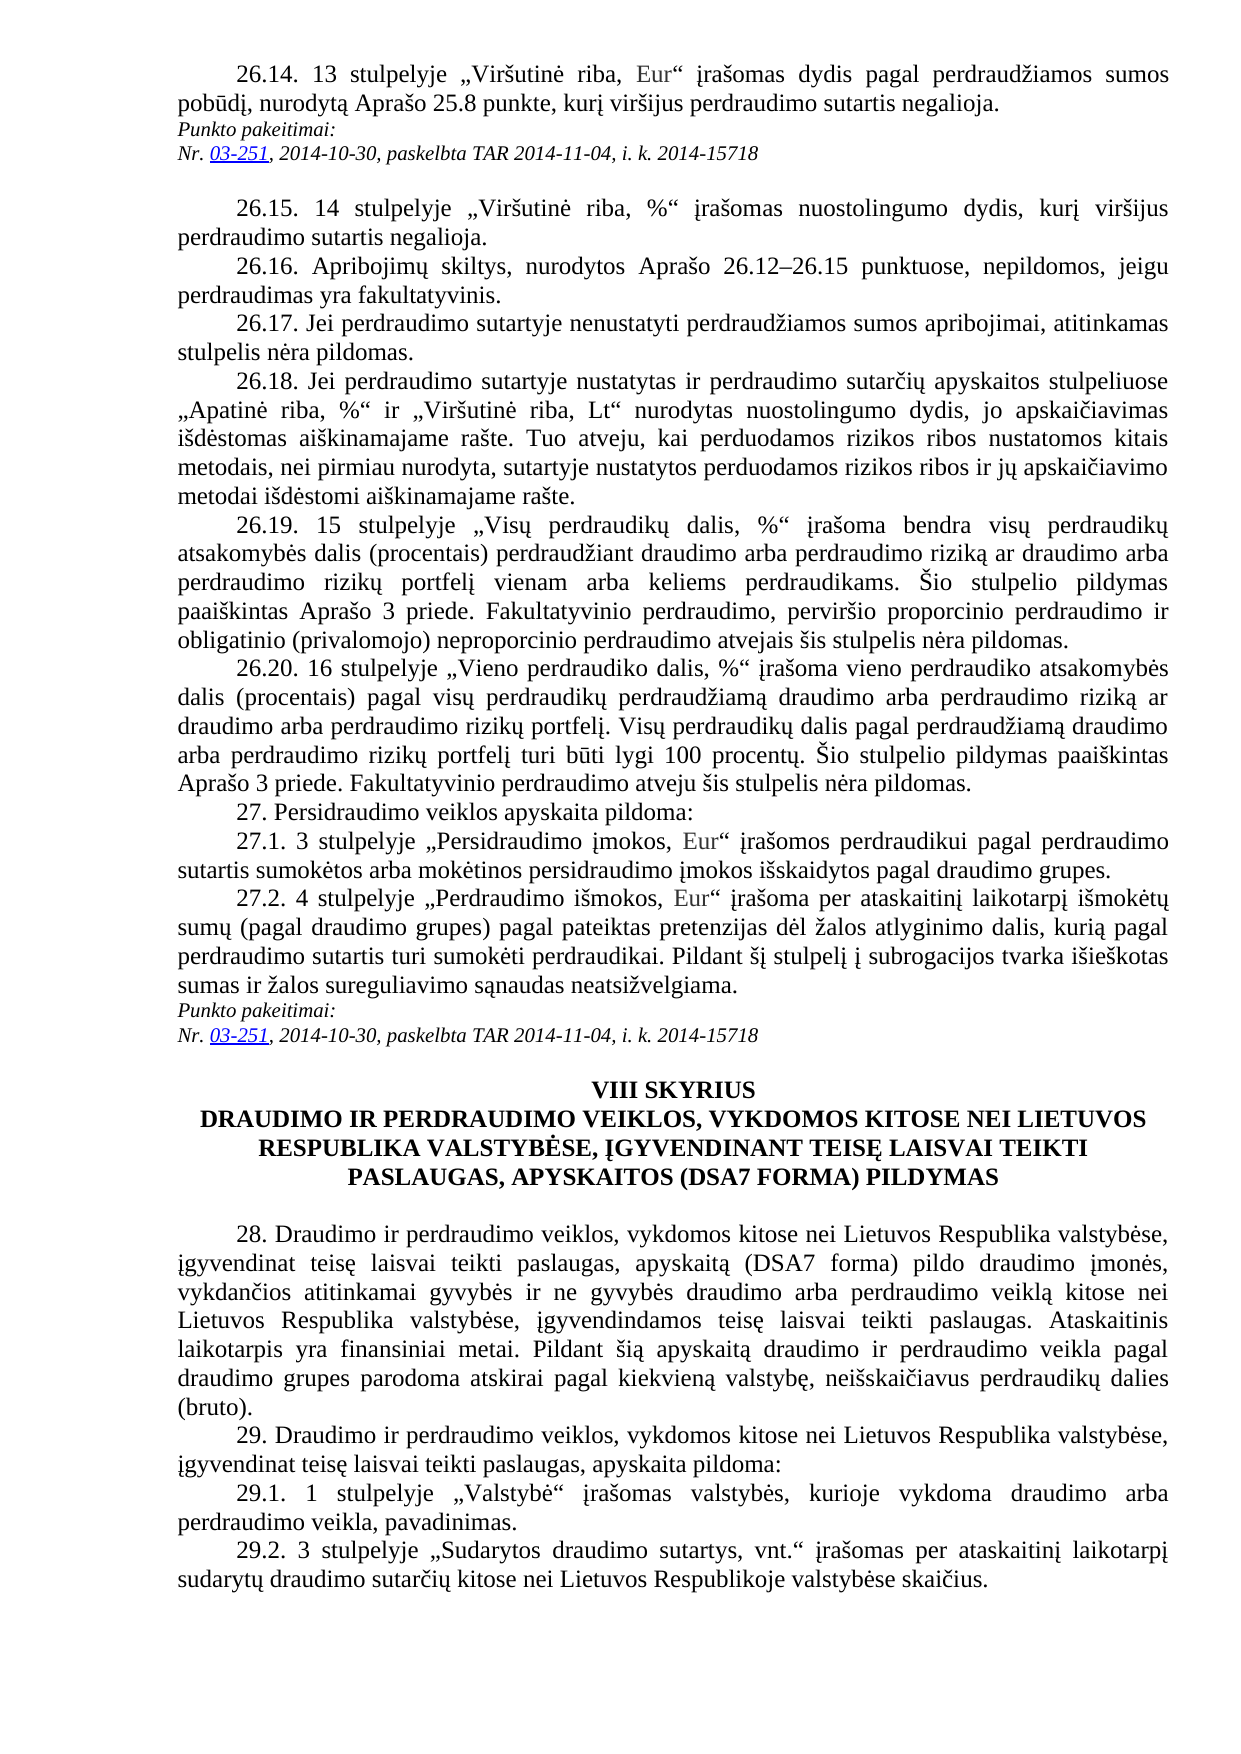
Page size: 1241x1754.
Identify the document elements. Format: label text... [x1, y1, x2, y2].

text 27. Persidraudimo veiklos apyskaita pildoma: [177, 797, 1169, 826]
text 26.17. Jei perdraudimo sutartyje nenustatyti perdraudžiamos sumos apribojimai, atitinkamas stulpelis nėra pildomas. [177, 308, 1169, 366]
text 27.2. 4 stulpelyje „Perdraudimo išmokos, Eur“ įrašoma per ataskaitinį laikotarpį išmokėtų sumų (pagal draudimo grupes) pagal pateiktas pretenzijas dėl žalos atlyginimo dalis, kurią pagal perdraudimo sutartis turi sumokėti perdraudikai. Pildant šį stulpelį į subrogacijos tvarka išieškotas sumas ir žalos sureguliavimo sąnaudas neatsižvelgiama. [177, 883, 1169, 998]
text 28. Draudimo ir perdraudimo veiklos, vykdomos kitose nei Lietuvos Respublika valstybėse, įgyvendinat teisę laisvai teikti paslaugas, apyskaitą (DSA7 forma) pildo draudimo įmonės, vykdančios atitinkamai gyvybės ir ne gyvybės draudimo arba perdraudimo veiklą kitose nei Lietuvos Respublika valstybėse, įgyvendindamos teisę laisvai teikti paslaugas. Ataskaitinis laikotarpis yra finansiniai metai. Pildant šią apyskaitą draudimo ir perdraudimo veikla pagal draudimo grupes parodoma atskirai pagal kiekvieną valstybę, neišskaičiavus perdraudikų dalies (bruto). [177, 1219, 1169, 1420]
text 27.1. 3 stulpelyje „Persidraudimo įmokos, Eur“ įrašomos perdraudikui pagal perdraudimo sutartis sumokėtos arba mokėtinos persidraudimo įmokos išskaidytos pagal draudimo grupes. [177, 826, 1169, 883]
text 26.18. Jei perdraudimo sutartyje nustatytas ir perdraudimo sutarčių apyskaitos stulpeliuose „Apatinė riba, %“ ir „Viršutinė riba, Lt“ nurodytas nuostolingumo dydis, jo apskaičiavimas išdėstomas aiškinamajame rašte. Tuo atveju, kai perduodamos rizikos ribos nustatomos kitais metodais, nei pirmiau nurodyta, sutartyje nustatytos perduodamos rizikos ribos ir jų apskaičiavimo metodai išdėstomi aiškinamajame rašte. [177, 366, 1169, 510]
text Punkto pakeitimai: [177, 117, 1169, 141]
text Nr. 03-251, 2014-10-30, paskelbta TAR 2014-11-04, i. k. 2014-15718 [177, 1022, 1169, 1047]
text 29.1. 1 stulpelyje „Valstybė“ įrašomas valstybės, kurioje vykdoma draudimo arba perdraudimo veikla, pavadinimas. [177, 1478, 1169, 1535]
text 26.16. Apribojimų skiltys, nurodytos Aprašo 26.12–26.15 punktuose, nepildomos, jeigu perdraudimas yra fakultatyvinis. [177, 251, 1169, 308]
text 29.2. 3 stulpelyje „Sudarytos draudimo sutartys, vnt.“ įrašomas per ataskaitinį laikotarpį sudarytų draudimo sutarčių kitose nei Lietuvos Respublikoje valstybėse skaičius. [177, 1535, 1169, 1593]
text 26.20. 16 stulpelyje „Vieno perdraudiko dalis, %“ įrašoma vieno perdraudiko atsakomybės dalis (procentais) pagal visų perdraudikų perdraudžiamą draudimo arba perdraudimo riziką ar draudimo arba perdraudimo rizikų portfelį. Visų perdraudikų dalis pagal perdraudžiamą draudimo arba perdraudimo rizikų portfelį turi būti lygi 100 procentų. Šio stulpelio pildymas paaiškintas Aprašo 3 priede. Fakultatyvinio perdraudimo atveju šis stulpelis nėra pildomas. [177, 653, 1169, 797]
text 26.15. 14 stulpelyje „Viršutinė riba, %“ įrašomas nuostolingumo dydis, kurį viršijus perdraudimo sutartis negalioja. [177, 193, 1169, 251]
text 29. Draudimo ir perdraudimo veiklos, vykdomos kitose nei Lietuvos Respublika valstybėse, įgyvendinat teisę laisvai teikti paslaugas, apyskaita pildoma: [177, 1420, 1169, 1478]
text VIII skyrius [177, 1075, 1169, 1104]
text Punkto pakeitimai: [177, 998, 1169, 1022]
text Nr. 03-251, 2014-10-30, paskelbta TAR 2014-11-04, i. k. 2014-15718 [177, 141, 1169, 165]
text 26.19. 15 stulpelyje „Visų perdraudikų dalis, %“ įrašoma bendra visų perdraudikų atsakomybės dalis (procentais) perdraudžiant draudimo arba perdraudimo riziką ar draudimo arba perdraudimo rizikų portfelį vienam arba keliems perdraudikams. Šio stulpelio pildymas paaiškintas Aprašo 3 priede. Fakultatyvinio perdraudimo, perviršio proporcinio perdraudimo ir obligatinio (privalomojo) neproporcinio perdraudimo atvejais šis stulpelis nėra pildomas. [177, 510, 1169, 653]
text Draudimo ir perdraudimo veiklos, VYKDOMOS KITOSE nei Lietuvos Respublika VALSTYBĖSE, ĮGYVENDINANT TEISĘ LAISVAI TEIKTI PASLAUGAS, apyskaitos (DSA7 forma) PILDYMAS [177, 1104, 1169, 1190]
text 26.14. 13 stulpelyje „Viršutinė riba, Eur“ įrašomas dydis pagal perdraudžiamos sumos pobūdį, nurodytą Aprašo 25.8 punkte, kurį viršijus perdraudimo sutartis negalioja. [177, 59, 1169, 117]
